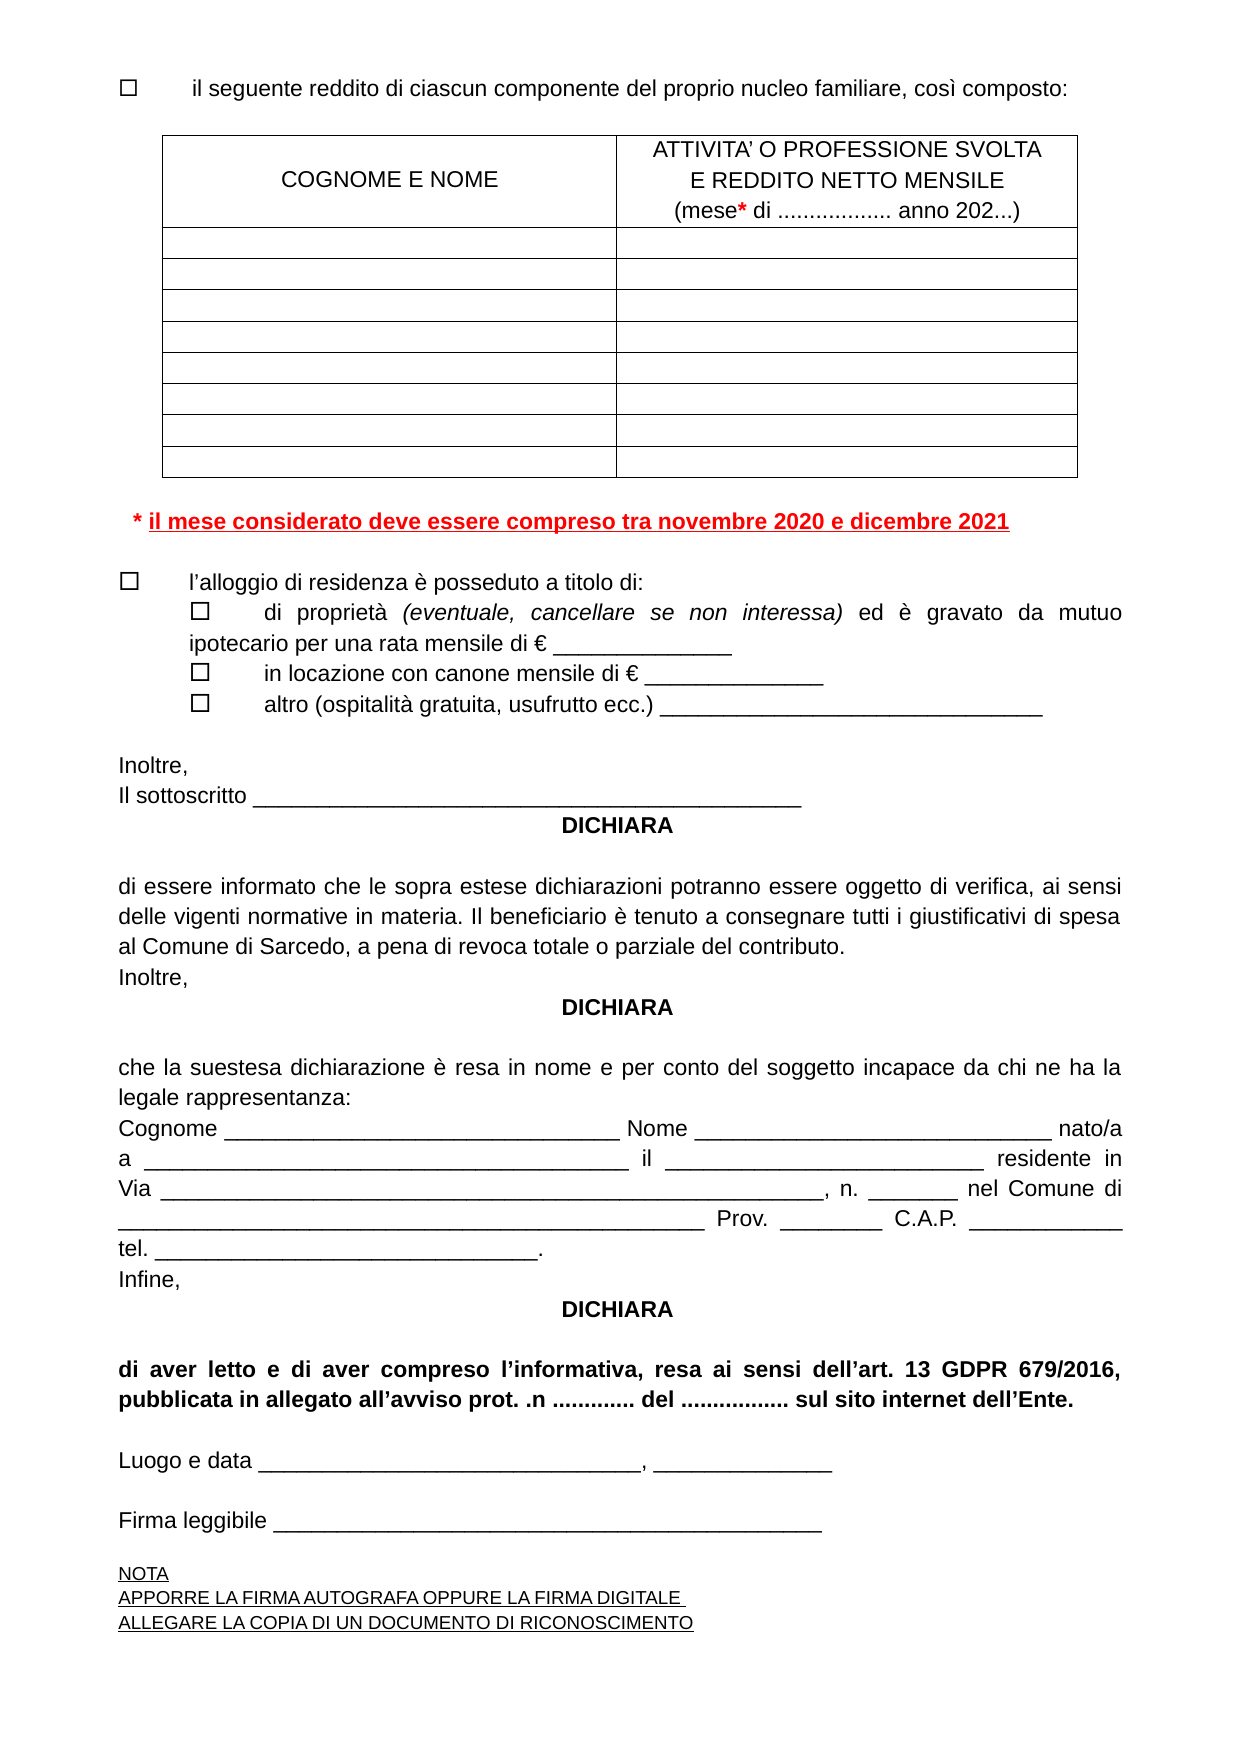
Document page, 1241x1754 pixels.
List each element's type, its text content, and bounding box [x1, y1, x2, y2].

text * il mese considerato deve essere compreso tra novembre 2020 e dicembre 2021 [133, 508, 1122, 534]
table_cell [617, 322, 1077, 352]
table_cell [617, 228, 1077, 258]
table_cell [617, 259, 1077, 289]
table_cell [163, 228, 616, 258]
table_cell [617, 384, 1077, 414]
table_header ATTIVITA’ O PROFESSIONE SVOLTA E REDDITO NETTO MENSILE (mese* di .................. anno 202...) [617, 136, 1077, 227]
text che la suestesa dichiarazione è resa in nome e per conto del soggetto incapace da chi ne ha la legale rappresentanza: [118, 1054, 1122, 1111]
table_cell [617, 290, 1077, 321]
list di proprietà (eventuale, cancellare se non interessa) ed è gravato da mutuo ipotecario per una rata mensile di € ______________ [189, 599, 1122, 656]
text Cognome _______________________________ Nome ____________________________ nato/a a ______________________________________ il _________________________ residente in Via ____________________________________________________, n. _______ nel Comune di ______________________________________________ Prov. ________ C.A.P. ____________ tel. ______________________________. [118, 1114, 1122, 1262]
table_cell [163, 384, 616, 414]
table_cell [163, 415, 616, 446]
text NOTA [118, 1562, 1122, 1584]
table_cell [163, 290, 616, 321]
table_cell [617, 415, 1077, 446]
table_cell [617, 447, 1077, 477]
list il seguente reddito di ciascun componente del proprio nucleo familiare, così composto: [118, 75, 1122, 101]
text DICHIARA [118, 994, 1122, 1020]
table_header COGNOME E NOME [163, 136, 616, 227]
text Inoltre, [118, 963, 1122, 990]
text ALLEGARE LA COPIA DI UN DOCUMENTO DI RICONOSCIMENTO [118, 1612, 1122, 1633]
text Il sottoscritto ___________________________________________ [118, 782, 1122, 809]
list l’alloggio di residenza è posseduto a titolo di: [118, 568, 1122, 595]
text Inoltre, [118, 752, 1122, 778]
table_cell [163, 322, 616, 352]
text di essere informato che le sopra estese dichiarazioni potranno essere oggetto di verifica, ai sensi delle vigenti normative in materia. Il beneficiario è tenuto a consegnare tutti i giustificativi di spesa al Comune di Sarcedo, a pena di revoca totale o parziale del contributo. [118, 873, 1122, 960]
text APPORRE LA FIRMA AUTOGRAFA OPPURE LA FIRMA DIGITALE [118, 1587, 1122, 1609]
list altro (ospitalità gratuita, usufrutto ecc.) ______________________________ [189, 691, 1122, 718]
table_cell [163, 353, 616, 383]
text Infine, [118, 1266, 1122, 1292]
list in locazione con canone mensile di € ______________ [189, 660, 1122, 687]
text DICHIARA [118, 812, 1122, 839]
table_cell [163, 259, 616, 289]
text DICHIARA [118, 1296, 1122, 1322]
text di aver letto e di aver compreso l’informativa, resa ai sensi dell’art. 13 GDPR 679/2016, pubblicata in allegato all’avviso prot. .n ............. del ................. sul sito internet dell’Ente. [118, 1356, 1122, 1413]
text Firma leggibile ___________________________________________ [118, 1507, 1122, 1534]
table_cell [163, 447, 616, 477]
table_cell [617, 353, 1077, 383]
text Luogo e data ______________________________, ______________ [118, 1447, 1122, 1473]
